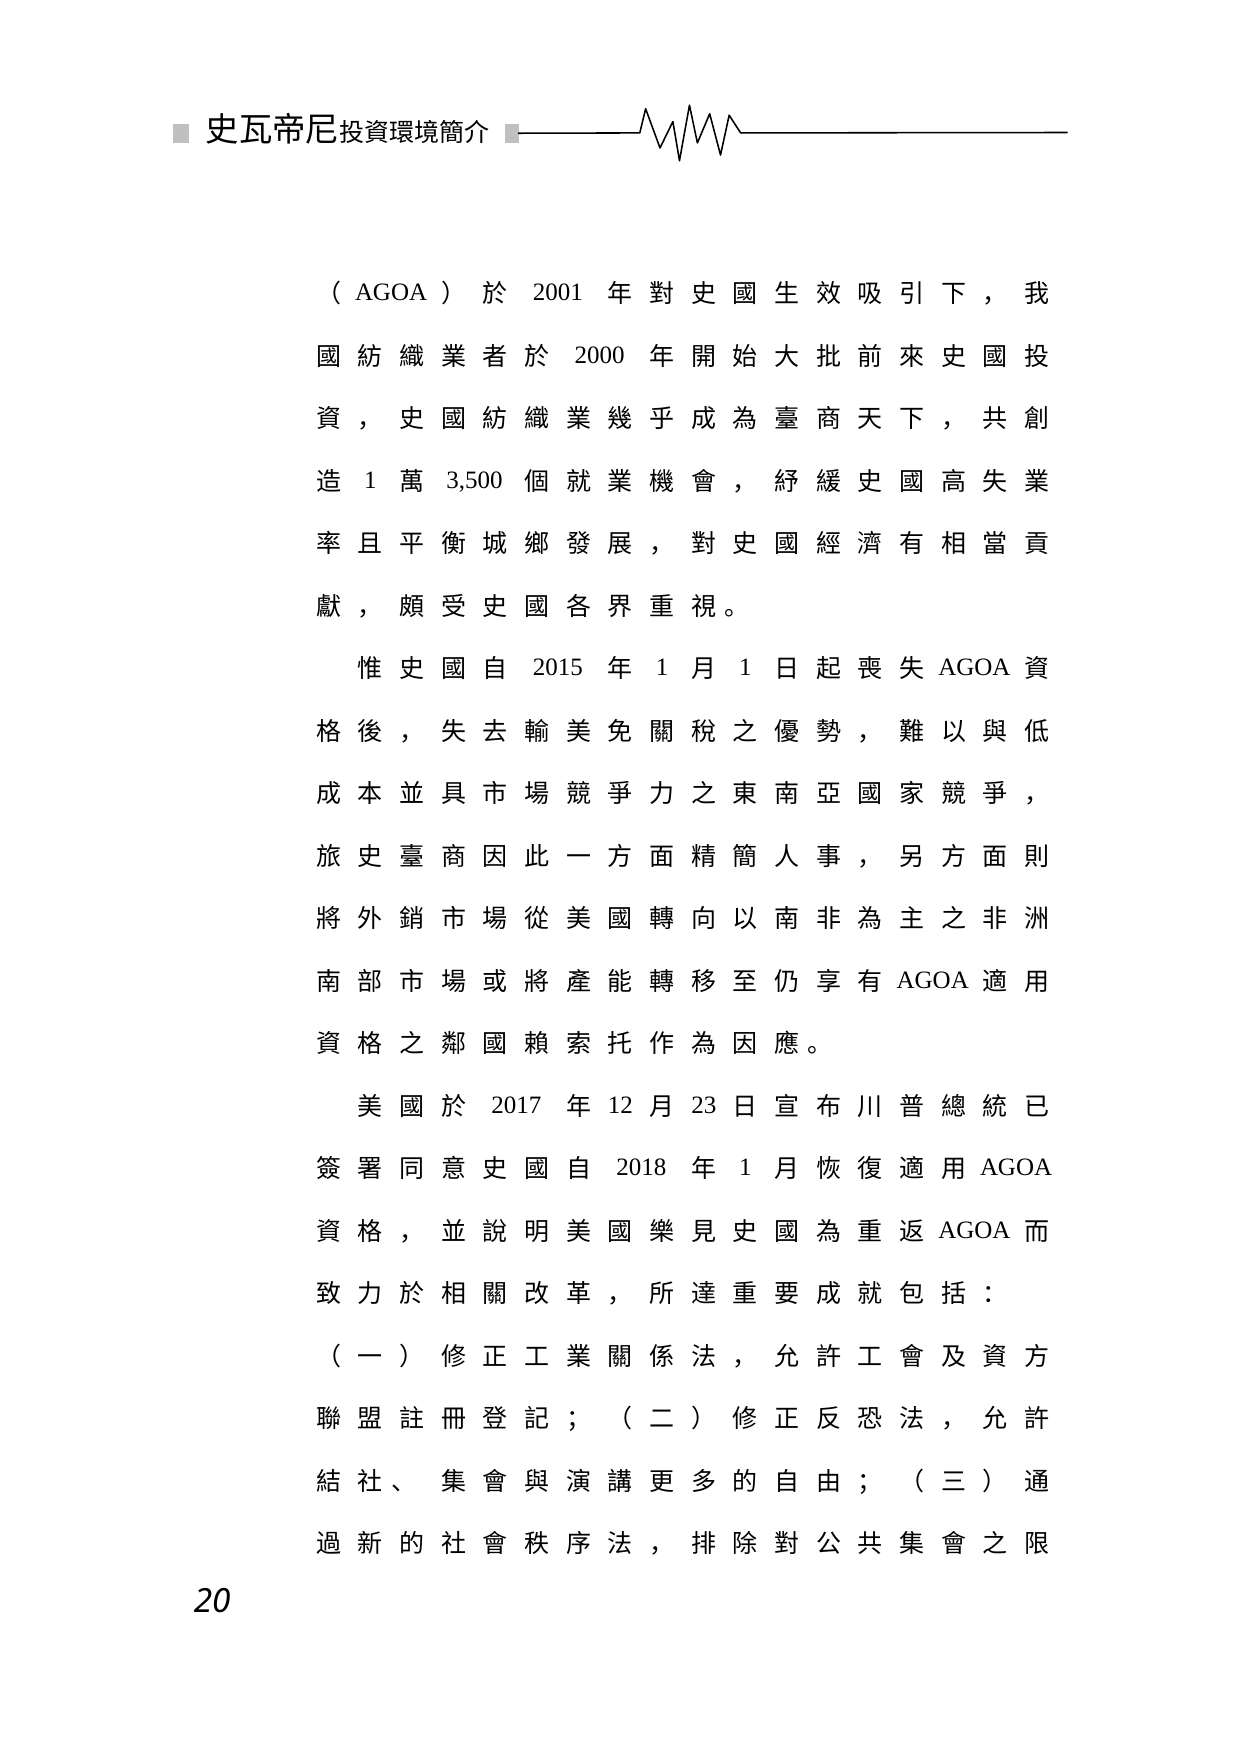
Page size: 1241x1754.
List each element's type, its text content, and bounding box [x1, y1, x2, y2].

text 惟史國自2015年1月1日起喪失AGOA資格後，失去輸美免關稅之優勢，難以與低成本並具市場競爭力之東南亞國家競爭，旅史臺商因此一方面精簡人事，另方面則將外銷市場從美國轉向以南非為主之非洲南部市場或將產能轉移至仍享有AGOA適用資格之鄰國賴索托作為因應。 [281, 625, 1058, 1063]
text （AGOA）於2001年對史國生效吸引下，我國紡織業者於2000年開始大批前來史國投資，史國紡織業幾乎成為臺商天下，共創造1萬3,500個就業機會，紓緩史國高失業率且平衡城鄉發展，對史國經濟有相當貢獻，頗受史國各界重視。 [281, 250, 1058, 625]
text 美國於2017年12月23日宣布川普總統已簽署同意史國自2018年1月恢復適用AGOA資格，並說明美國樂見史國為重返AGOA而致力於相關改革，所達重要成就包括：（一）修正工業關係法，允許工會及資方聯盟註冊登記；（二）修正反恐法，允許結社、集會與演講更多的自由；（三）通過新的社會秩序法，排除對公共集會之限 [281, 1063, 1058, 1563]
